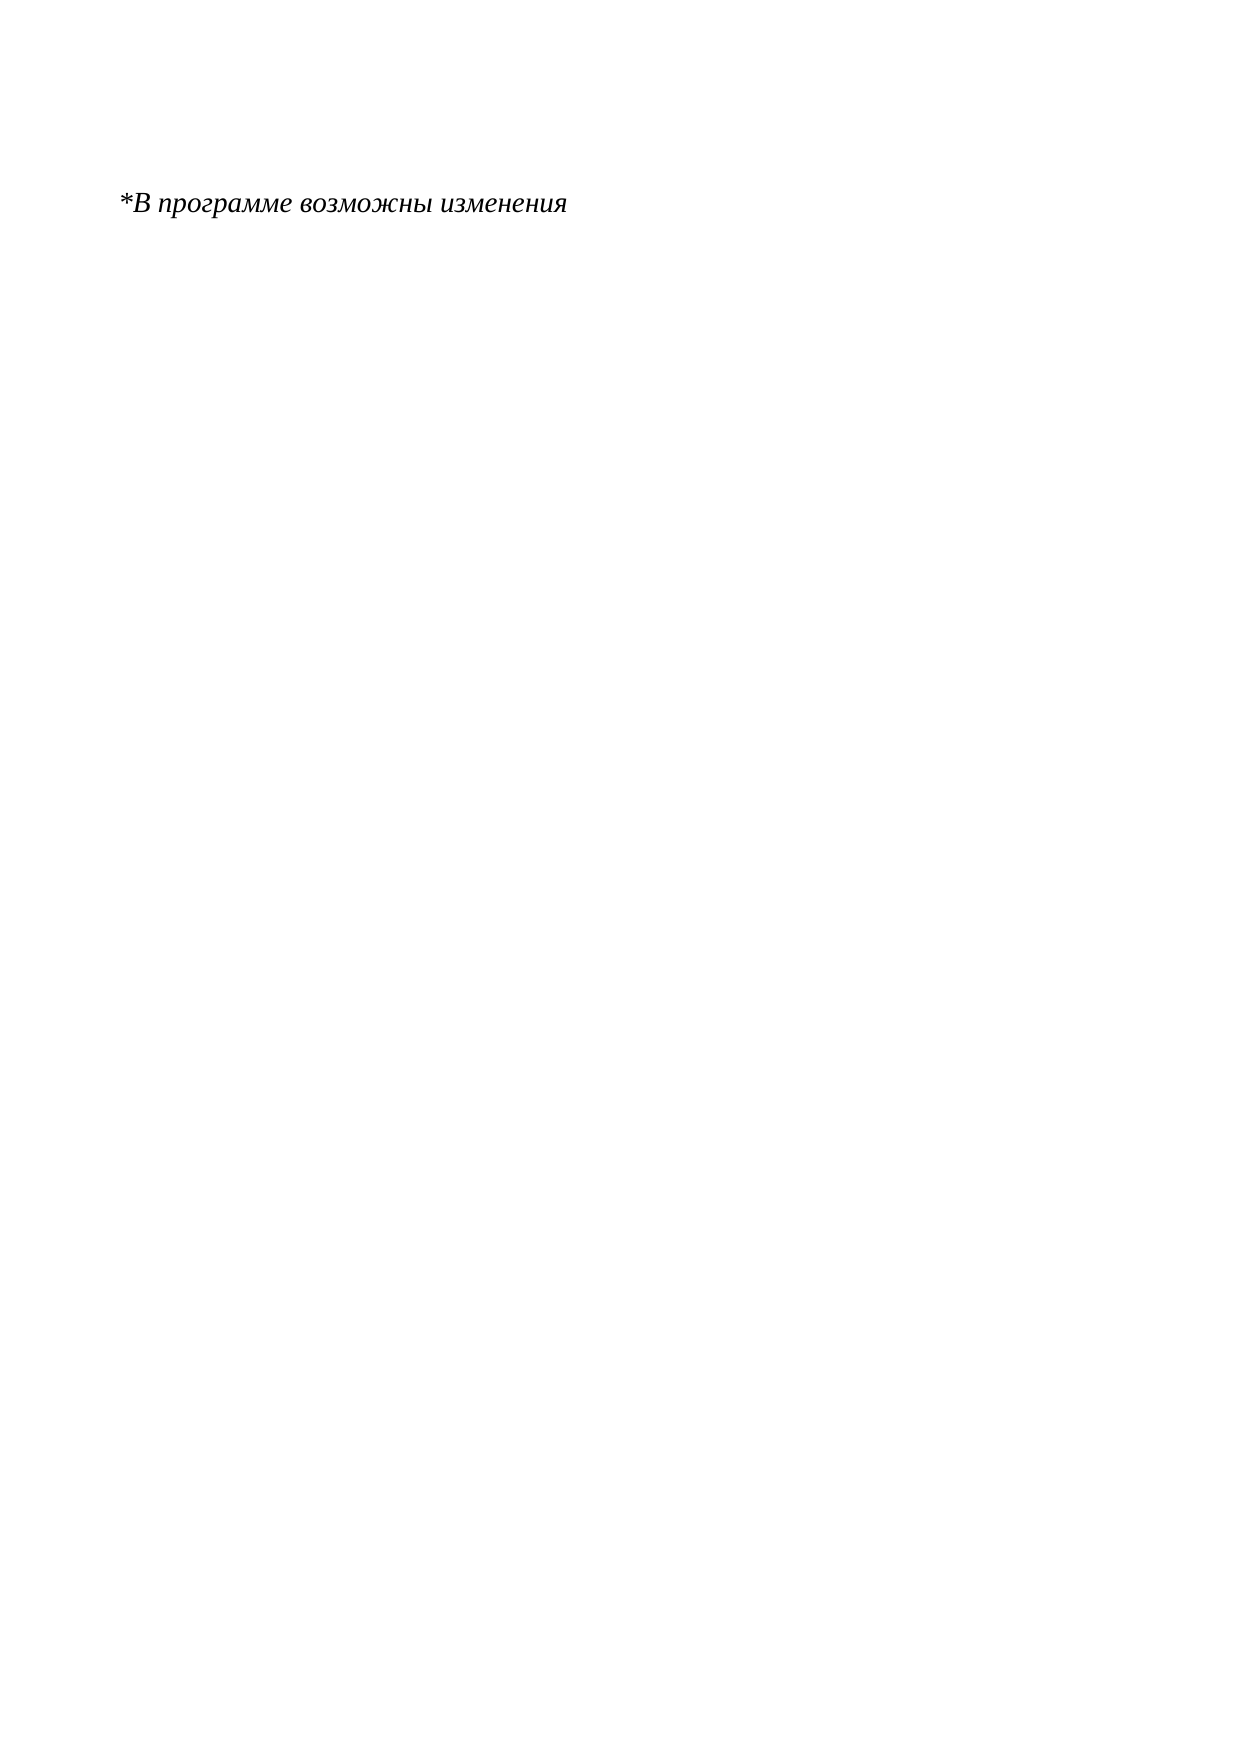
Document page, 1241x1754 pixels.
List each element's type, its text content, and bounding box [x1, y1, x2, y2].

text *В программе возможны изменения [81, 185, 1122, 219]
